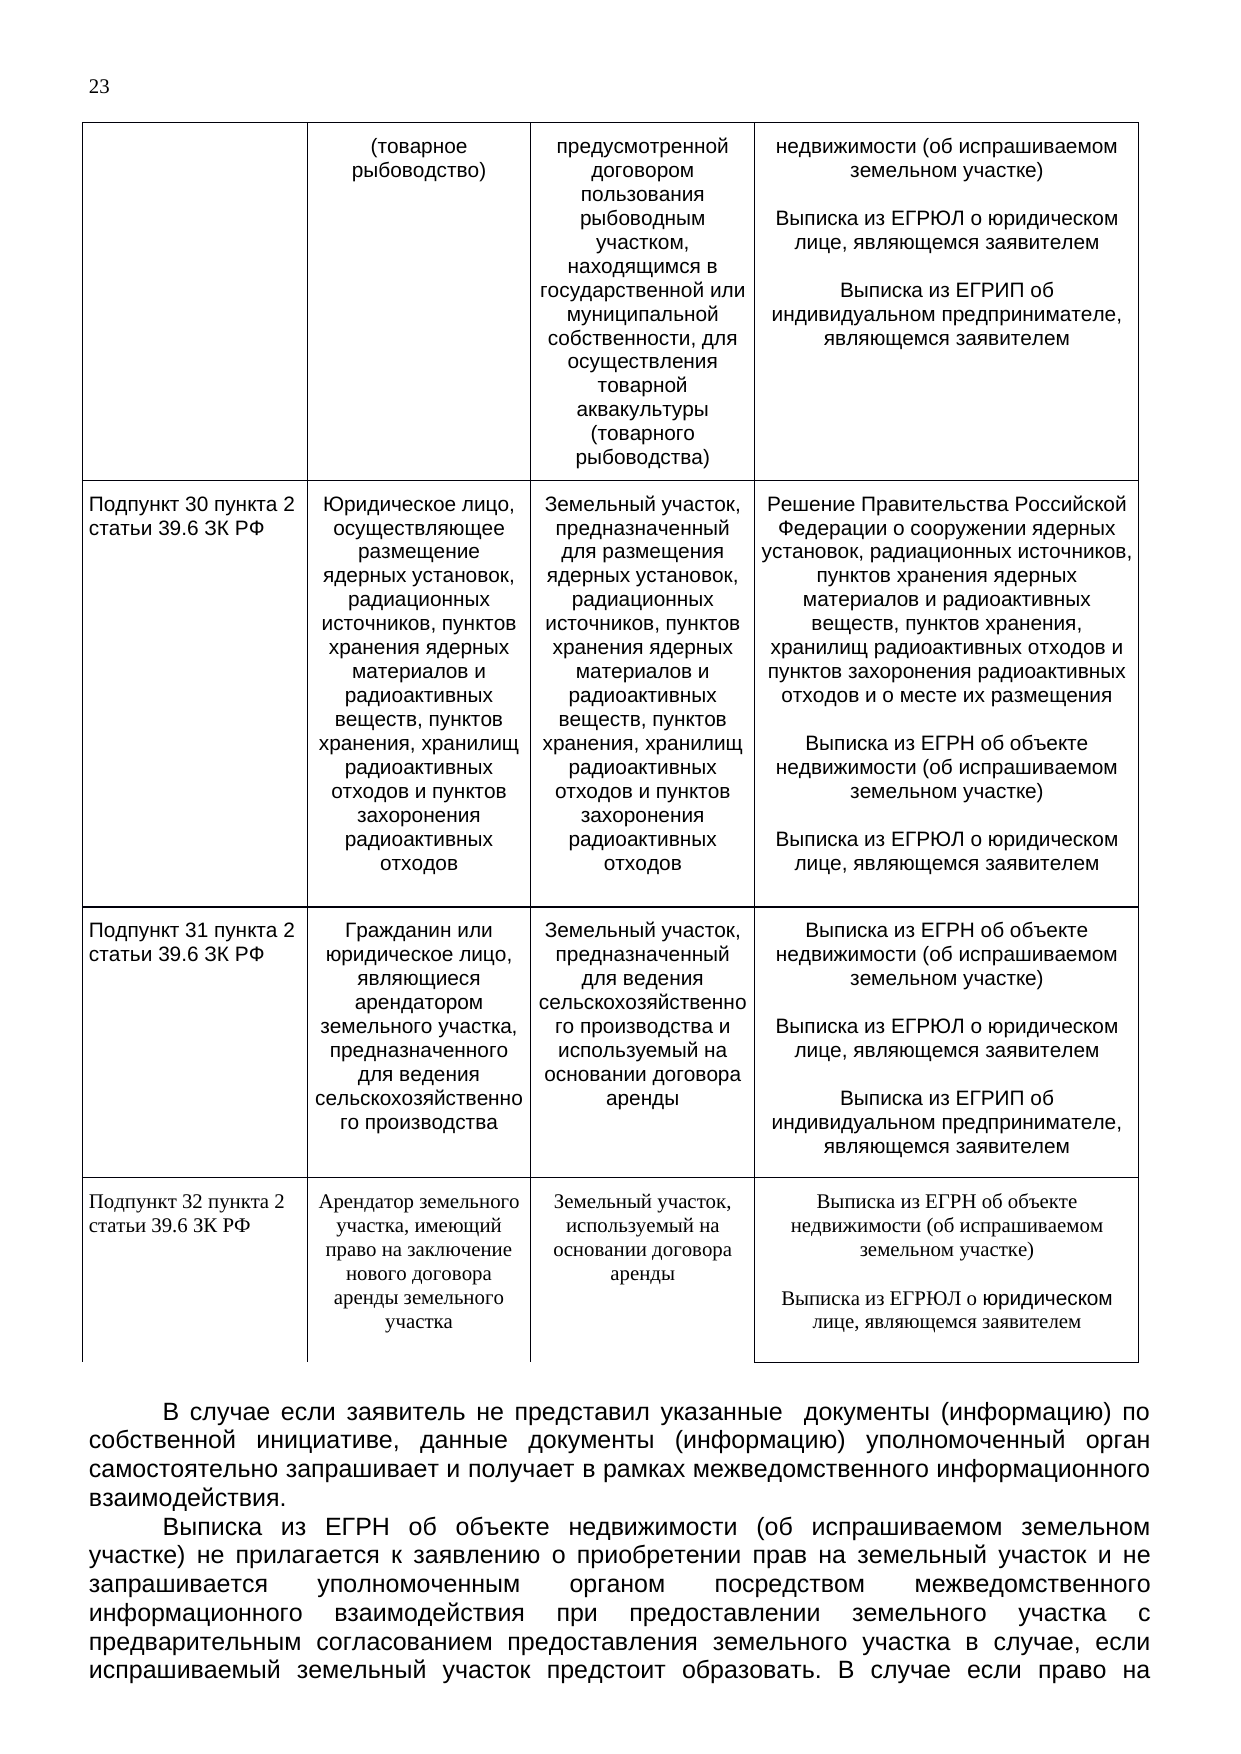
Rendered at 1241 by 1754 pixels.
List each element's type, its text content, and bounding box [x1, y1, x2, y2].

table_cell Земельный участок, используемый на основании договора аренды [531, 1178, 754, 1362]
table_cell Выписка из ЕГРН об объекте недвижимости (об испрашиваемом земельном участке) Выписка из ЕГРЮЛ о юридическом лице, являющемся заявителем Выписка из ЕГРИП об индивидуальном предпринимателе, являющемся заявителем [755, 908, 1138, 1177]
table_cell Решение Правительства Российской Федерации о сооружении ядерных установок, радиационных источников, пунктов хранения ядерных материалов и радиоактивных веществ, пунктов хранения, хранилищ радиоактивных отходов и пунктов захоронения радиоактивных отходов и о месте их размещения Выписка из ЕГРН об объекте недвижимости (об испрашиваемом земельном участке) Выписка из ЕГРЮЛ о юридическом лице, являющемся заявителем [755, 481, 1138, 906]
table_cell Юридическое лицо, осуществляющее размещение ядерных установок, радиационных источников, пунктов хранения ядерных материалов и радиоактивных веществ, пунктов хранения, хранилищ радиоактивных отходов и пунктов захоронения радиоактивных отходов [308, 481, 530, 906]
table_cell Выписка из ЕГРН об объекте недвижимости (об испрашиваемом земельном участке) Выписка из ЕГРЮЛ о юридическом лице, являющемся заявителем [755, 1178, 1138, 1362]
text Выписка из ЕГРН об объекте недвижимости (об испрашиваемом земельном участке) не прилагается к заявлению о приобретении прав на земельный участок и не запрашивается уполномоченным органом посредством межведомственного информационного взаимодействия при предоставлении земельного участка с предварительным согласованием предоставления земельного участка в случае, если испрашиваемый земельный участок предстоит образовать. В случае если право на [89, 1512, 1152, 1684]
table_cell Гражданин или юридическое лицо, являющиеся арендатором земельного участка, предназначенного для ведения сельскохозяйственного производства [308, 908, 530, 1177]
table_cell Земельный участок, предназначенный для ведения сельскохозяйственного производства и используемый на основании договора аренды [531, 908, 754, 1177]
table_cell Земельный участок, предназначенный для размещения ядерных установок, радиационных источников, пунктов хранения ядерных материалов и радиоактивных веществ, пунктов хранения, хранилищ радиоактивных отходов и пунктов захоронения радиоактивных отходов [531, 481, 754, 906]
text В случае если заявитель не представил указанные документы (информацию) по собственной инициативе, данные документы (информацию) уполномоченный орган самостоятельно запрашивает и получает в рамках межведомственного информационного взаимодействия. [89, 1397, 1152, 1512]
table_cell предусмотренной договором пользования рыбоводным участком, находящимся в государственной или муниципальной собственности, для осуществления товарной аквакультуры (товарного рыбоводства) [531, 123, 754, 480]
table_cell Подпункт 31 пункта 2 статьи 39.6 ЗК РФ [83, 908, 307, 1177]
table_cell Подпункт 30 пункта 2 статьи 39.6 ЗК РФ [83, 481, 307, 906]
table_cell недвижимости (об испрашиваемом земельном участке) Выписка из ЕГРЮЛ о юридическом лице, являющемся заявителем Выписка из ЕГРИП об индивидуальном предпринимателе, являющемся заявителем [755, 123, 1138, 480]
table_cell Подпункт 32 пункта 2 статьи 39.6 ЗК РФ [83, 1178, 307, 1362]
table_cell (товарное рыбоводство) [308, 123, 530, 480]
table_cell [83, 123, 307, 480]
table_cell Арендатор земельного участка, имеющий право на заключение нового договора аренды земельного участка [308, 1178, 530, 1362]
